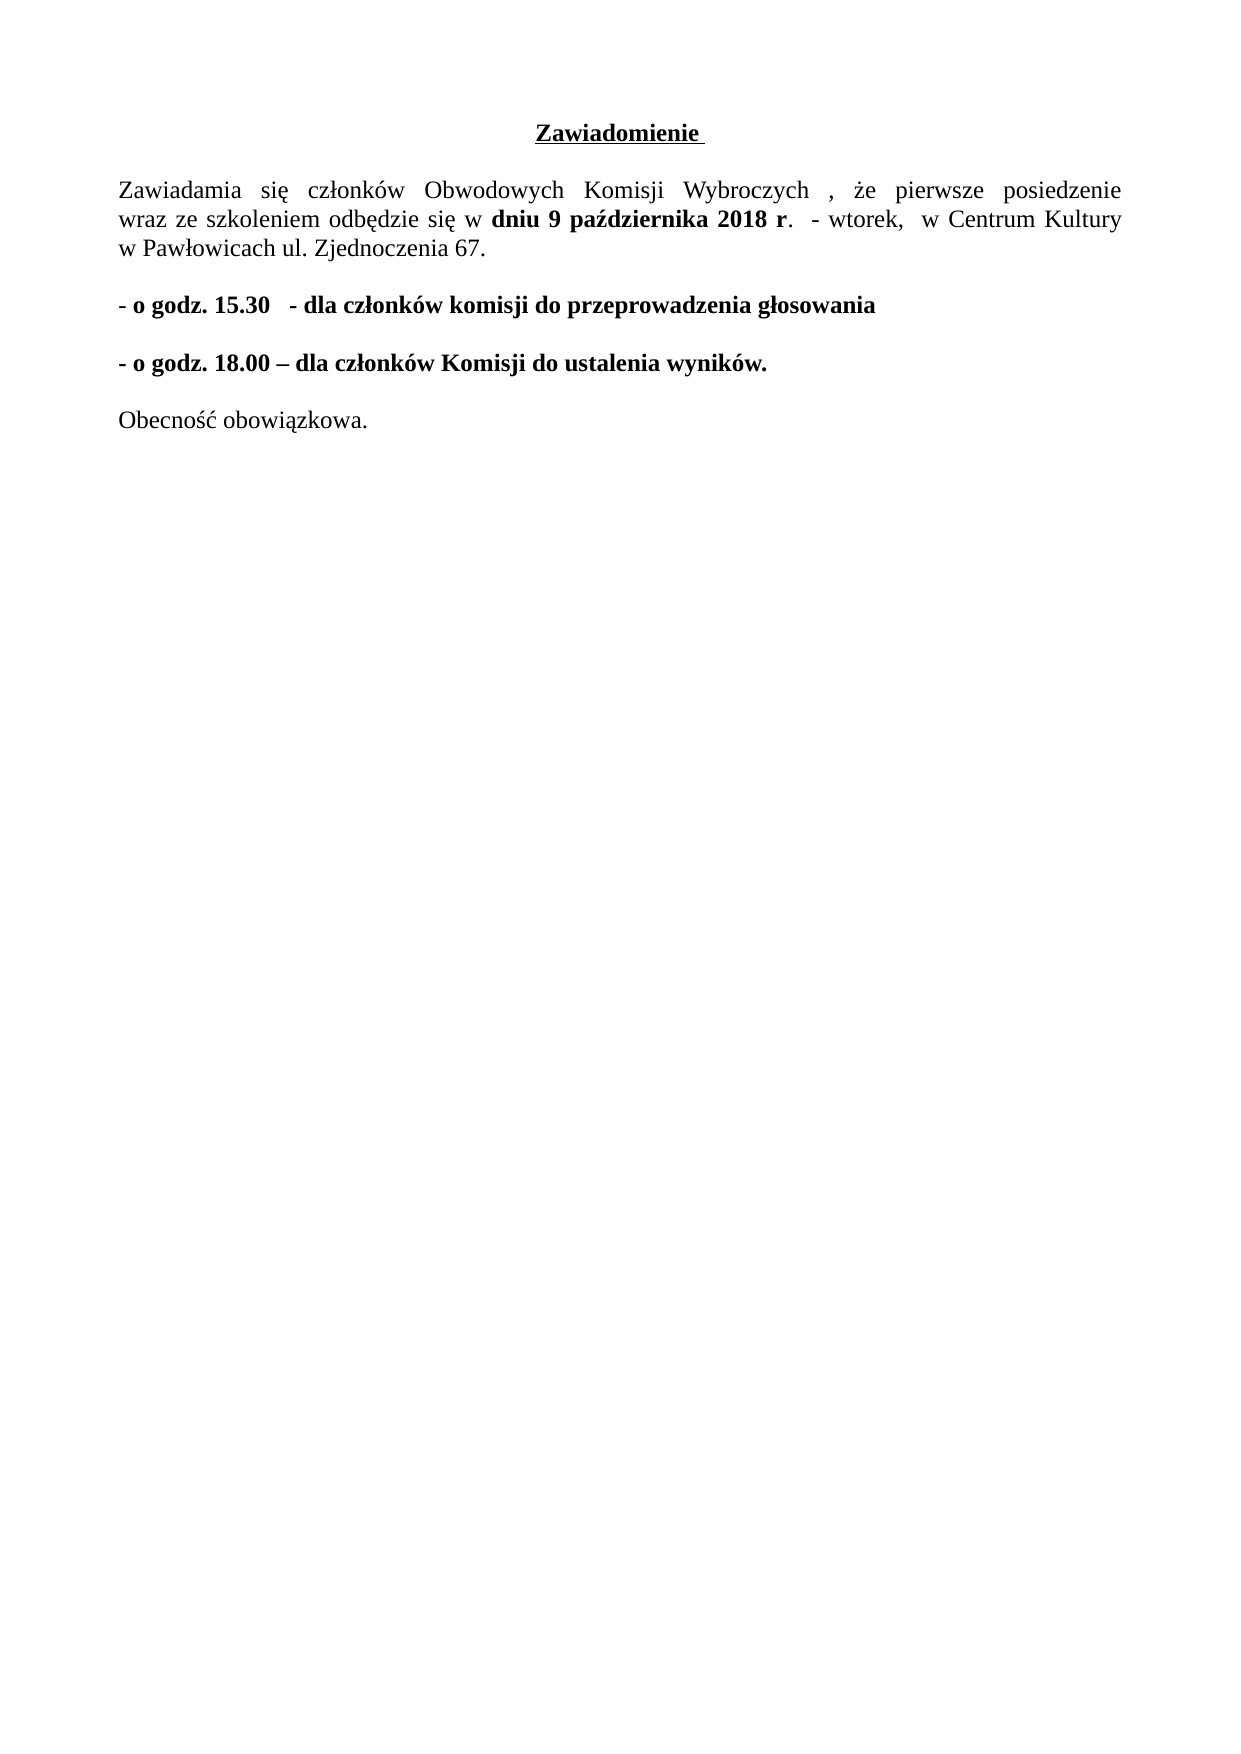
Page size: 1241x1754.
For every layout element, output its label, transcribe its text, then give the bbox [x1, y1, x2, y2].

text - o godz. 18.00 – dla członków Komisji do ustalenia wyników. [118, 348, 1122, 377]
text Obecność obowiązkowa. [118, 406, 1122, 434]
text Zawiadamia się członków Obwodowych Komisji Wybroczych , że pierwsze posiedzenie wraz ze szkoleniem odbędzie się w dniu 9 października 2018 r. - wtorek, w Centrum Kultury w Pawłowicach ul. Zjednoczenia 67. [118, 176, 1122, 262]
text Zawiadomienie [118, 118, 1122, 147]
text - o godz. 15.30 - dla członków komisji do przeprowadzenia głosowania [118, 291, 1122, 319]
